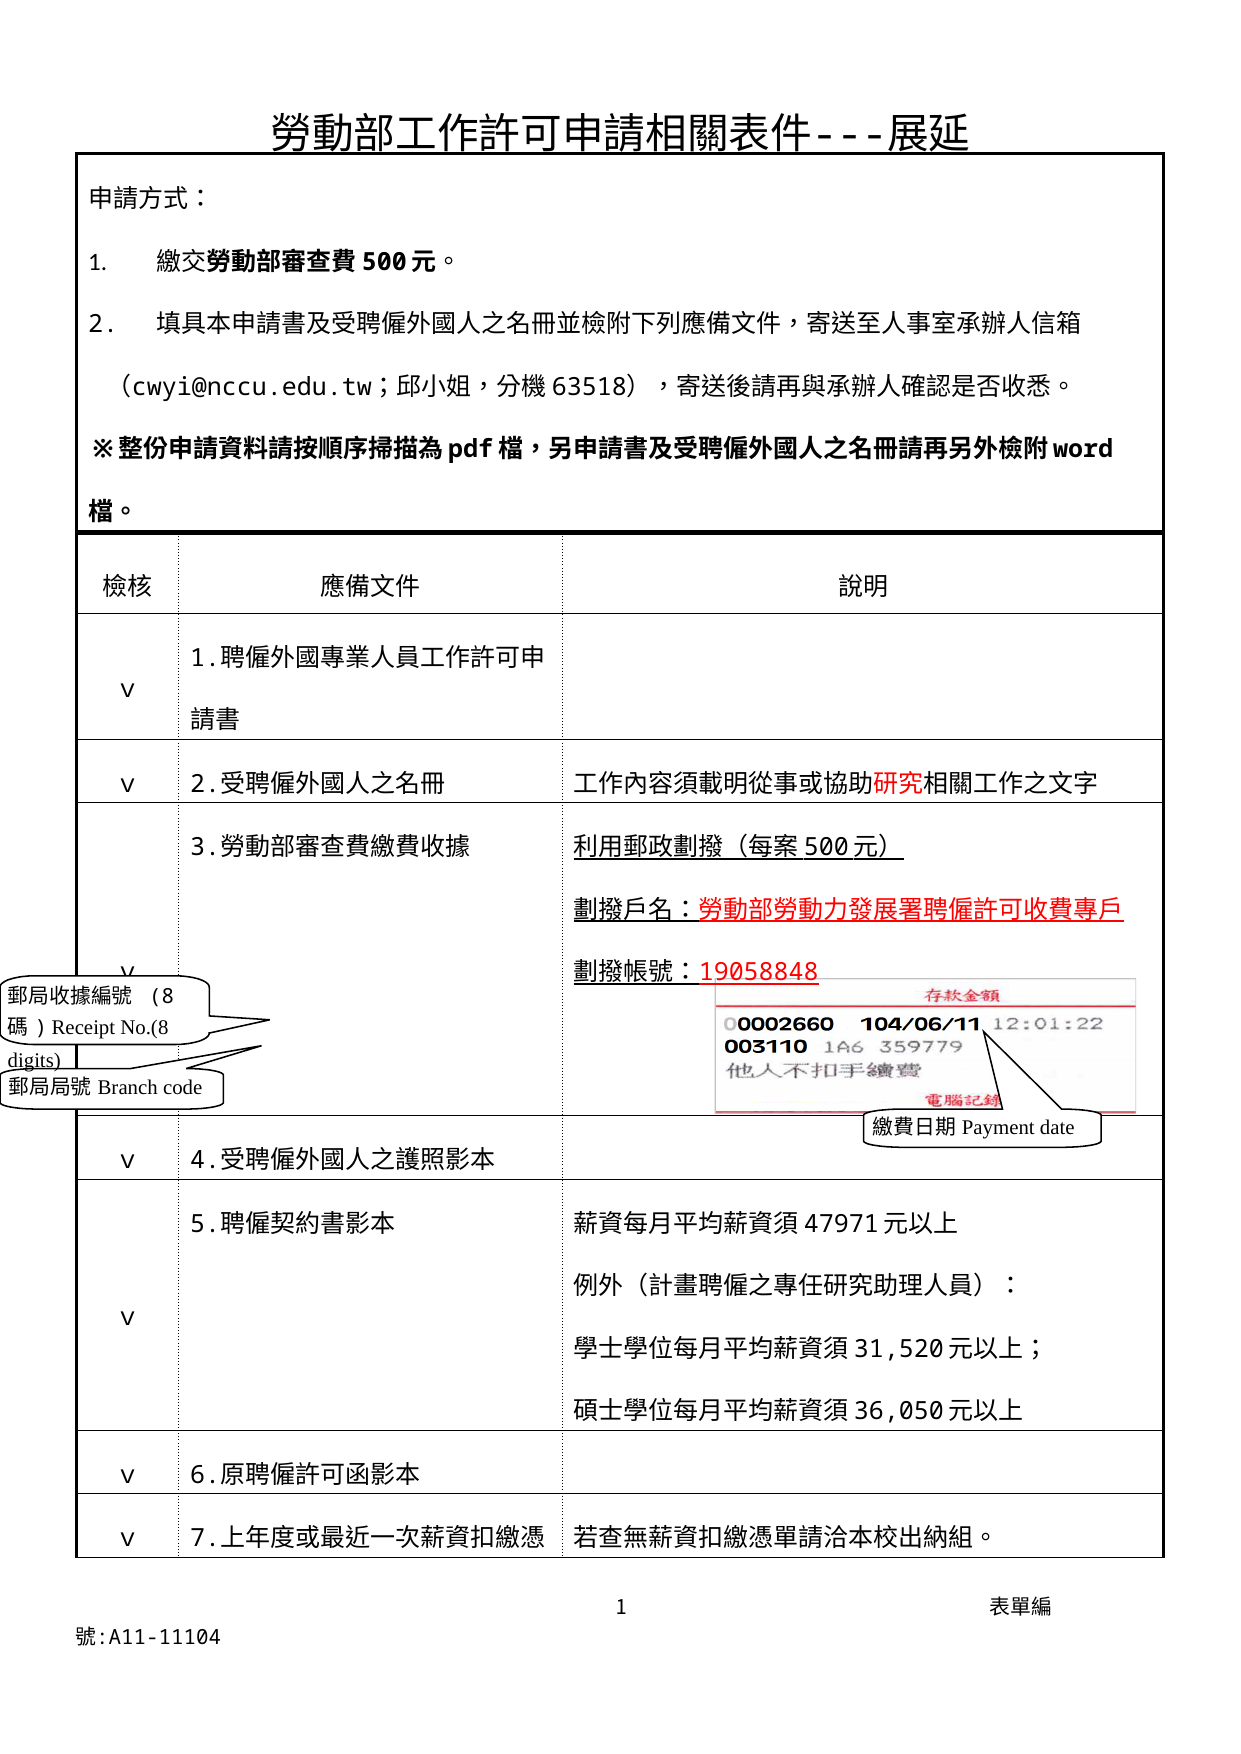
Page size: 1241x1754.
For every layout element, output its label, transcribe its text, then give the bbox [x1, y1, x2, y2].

table_cell 7.上年度或最近一次薪資扣繳憑 [179, 1494, 562, 1557]
table_cell ｖ [78, 803, 178, 975]
table_cell 檢核 [78, 535, 178, 613]
table_cell [78, 1110, 178, 1115]
text 勞動部工作許可申請相關表件---展延 [75, 89, 1165, 152]
table_cell ｖ [78, 740, 178, 802]
table_cell 利用郵政劃撥（每案500元） 劃撥戶名：勞動部勞動力發展署聘僱許可收費專戶 劃撥帳號：19058848 [562, 803, 1162, 1115]
table_cell 6.原聘僱許可函影本 [179, 1431, 562, 1493]
table_cell 5.聘僱契約書影本 [179, 1180, 562, 1429]
table_cell 若查無薪資扣繳憑單請洽本校出納組。 [562, 1494, 1162, 1557]
table_cell ｖ [78, 1494, 178, 1557]
table_header 申請方式： 繳交勞動部審查費500元。 填具本申請書及受聘僱外國人之名冊並檢附下列應備文件，寄送至人事室承辦人信箱（cwyi@nccu.edu.tw；邱小姐，分機63518），寄送後請再與承辦人確認是否收悉。 ※整份申請資料請按順序掃描為pdf檔，另申請書及受聘僱外國人之名冊請再另外檢附word檔。 [78, 155, 1162, 530]
table_cell ｖ [78, 1180, 178, 1429]
table_cell 薪資每月平均薪資須47971元以上 例外（計畫聘僱之專任研究助理人員）： 學士學位每月平均薪資須31,520元以上； 碩士學位每月平均薪資須36,050元以上 [562, 1180, 1162, 1429]
table_cell 4.受聘僱外國人之護照影本 [179, 1116, 562, 1178]
table_cell ｖ [78, 1116, 178, 1178]
table_cell [562, 1431, 1162, 1493]
table_cell 應備文件 [179, 535, 562, 613]
table_cell ｖ [78, 1431, 178, 1493]
table_cell ｖ [78, 614, 178, 739]
table_cell [562, 614, 1162, 739]
table_cell [78, 1046, 178, 1067]
table_cell 1.聘僱外國專業人員工作許可申請書 [179, 614, 562, 739]
table_cell 2.受聘僱外國人之名冊 [179, 740, 562, 802]
table_cell [562, 1116, 1162, 1178]
table_cell 說明 [562, 535, 1162, 613]
table_cell 3.勞動部審查費繳費收據 [179, 803, 562, 1115]
table_cell 工作內容須載明從事或協助研究相關工作之文字 [562, 740, 1162, 802]
